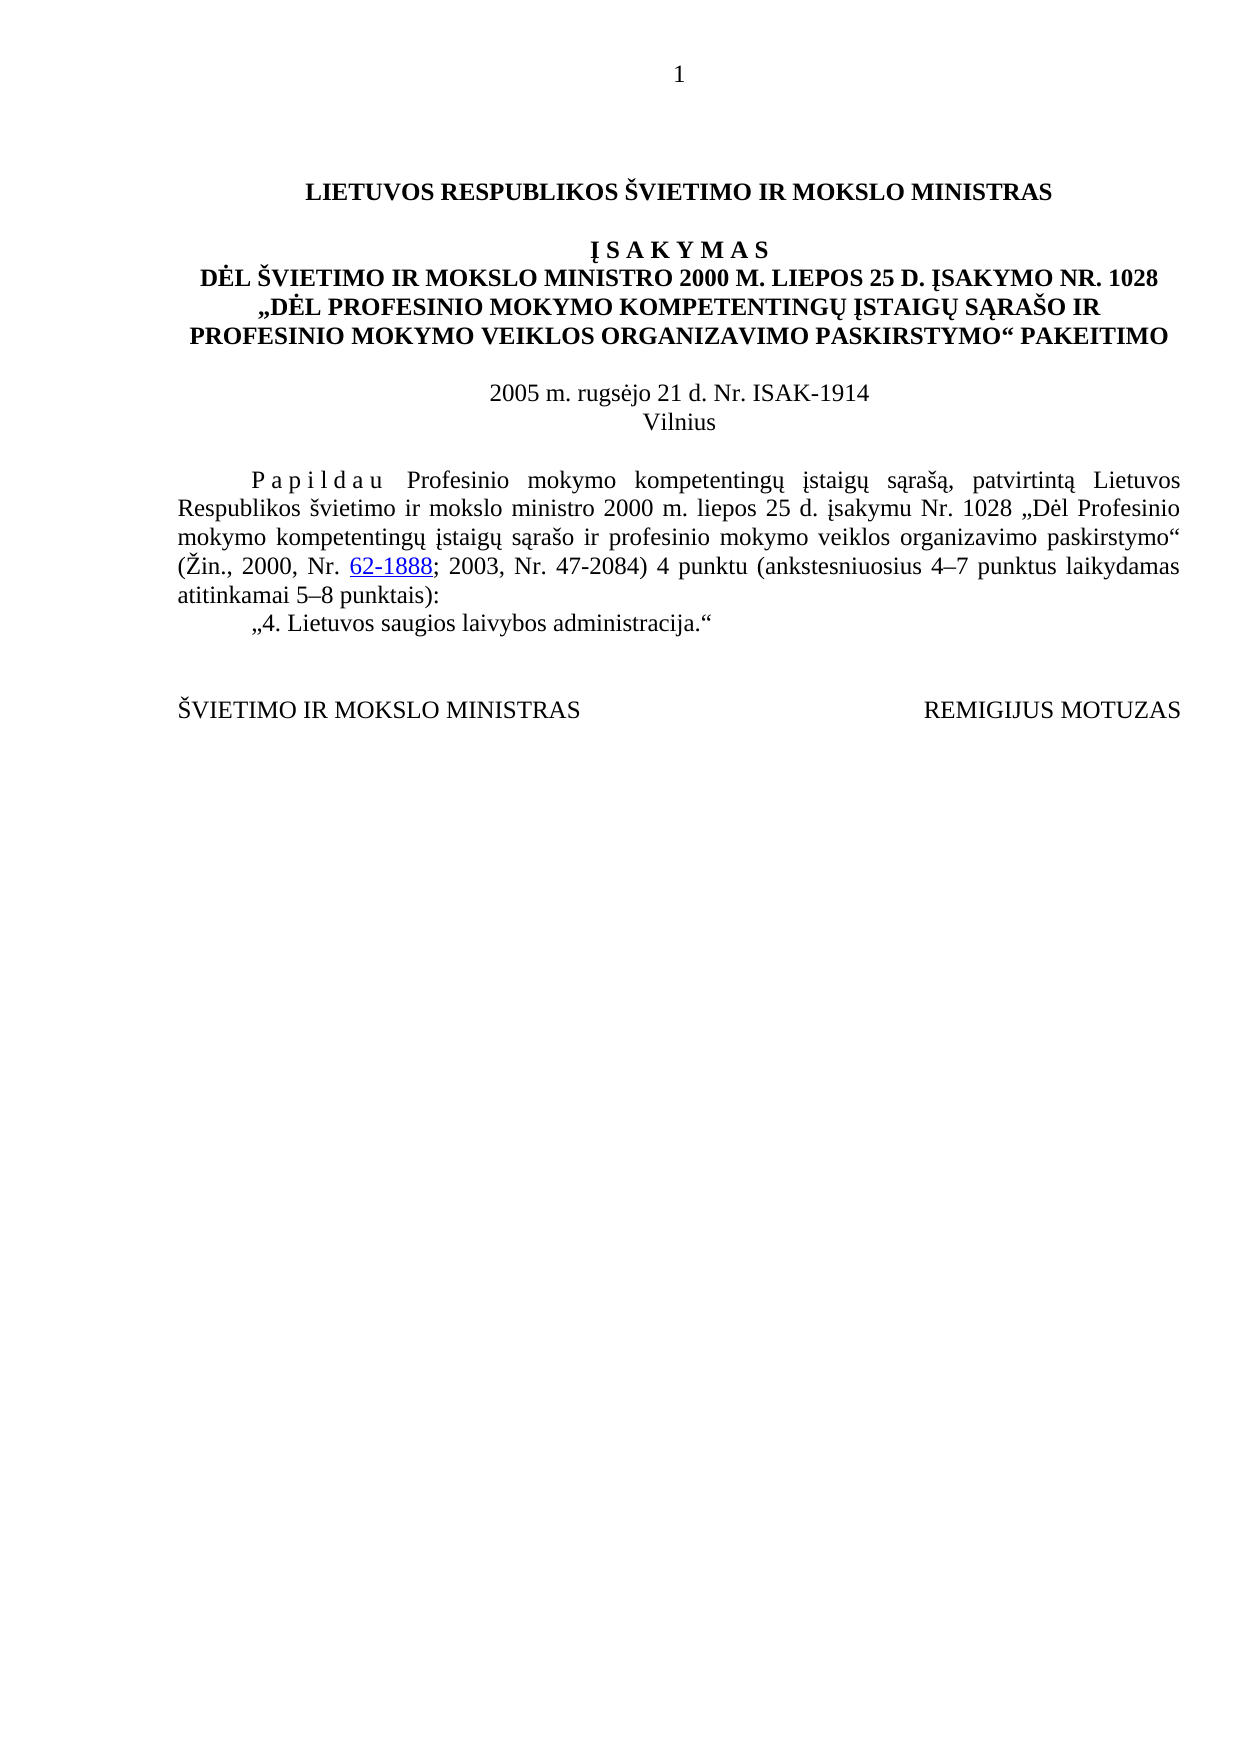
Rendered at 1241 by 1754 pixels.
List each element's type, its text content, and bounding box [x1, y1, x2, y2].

text DĖL ŠVIETIMO IR MOKSLO MINISTRO 2000 M. LIEPOS 25 D. ĮSAKYMO NR. 1028 „DĖL PROFESINIO MOKYMO KOMPETENTINGŲ ĮSTAIGŲ SĄRAŠO IR PROFESINIO MOKYMO VEIKLOS ORGANIZAVIMO PASKIRSTYMO“ PAKEITIMO [177, 263, 1181, 350]
text Papildau Profesinio mokymo kompetentingų įstaigų sąrašą, patvirtintą Lietuvos Respublikos švietimo ir mokslo ministro 2000 m. liepos 25 d. įsakymu Nr. 1028 „Dėl Profesinio mokymo kompetentingų įstaigų sąrašo ir profesinio mokymo veiklos organizavimo paskirstymo“ (Žin., 2000, Nr. 62-1888; 2003, Nr. 47-2084) 4 punktu (ankstesniuosius 4–7 punktus laikydamas atitinkamai 5–8 punktais): [177, 465, 1181, 608]
text Vilnius [177, 407, 1181, 436]
text „4. Lietuvos saugios laivybos administracija.“ [177, 608, 1181, 637]
text 2005 m. rugsėjo 21 d. Nr. ISAK-1914 [177, 378, 1181, 407]
text Į S A K Y M A S [177, 235, 1181, 263]
text ŠVIETIMO IR MOKSLO MINISTRAS REMIGIJUS MOTUZAS [177, 695, 1181, 723]
text LIETUVOS RESPUBLIKOS ŠVIETIMO IR MOKSLO MINISTRAS [177, 177, 1181, 206]
